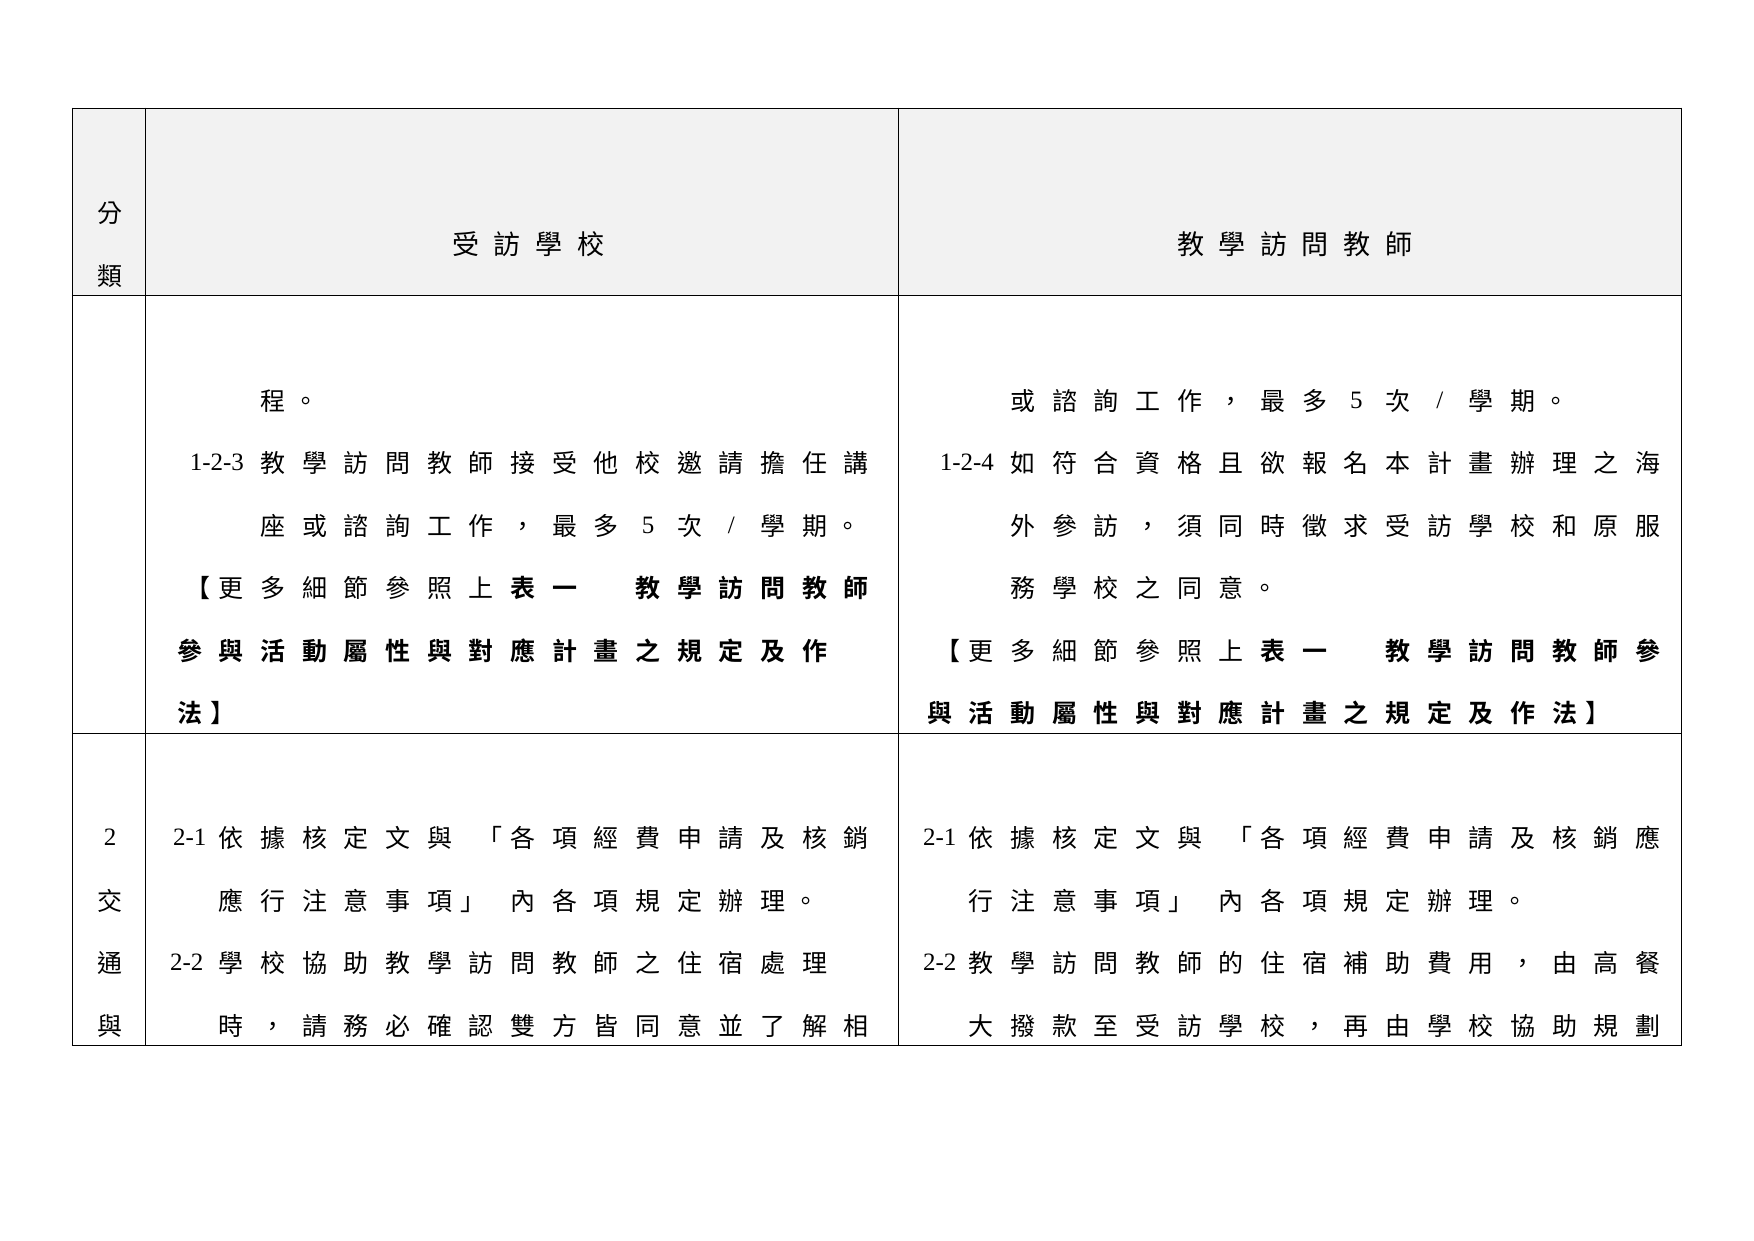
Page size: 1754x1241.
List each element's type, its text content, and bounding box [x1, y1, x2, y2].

table_cell 2 交通與 [73, 734, 145, 1045]
table_cell 2-1依據核定文與「各項經費申請及核銷應行注意事項」內各項規定辦理。 2-2教學訪問教師的住宿補助費用，由高餐大撥款至受訪學校，再由學校協助規劃 [899, 734, 1681, 1045]
table_header 分類 [73, 109, 145, 295]
table_header 教學訪問教師 [899, 109, 1681, 295]
table_cell 2-1依據核定文與「各項經費申請及核銷應行注意事項」內各項規定辦理。 2-2 學校協助教學訪問教師之住宿處理時，請務必確認雙方皆同意並了解相 [146, 734, 898, 1045]
table_header 受訪學校 [146, 109, 898, 295]
table_cell 或諮詢工作，最多5次/學期。 1-2-4如符合資格且欲報名本計畫辦理之海外參訪，須同時徵求受訪學校和原服務學校之同意。 【更多細節參照上表一 教學訪問教師參與活動屬性與對應計畫之規定及作法】 [899, 296, 1681, 732]
table_cell 程。 1-2-3教學訪問教師接受他校邀請擔任講座或諮詢工作，最多5次/學期。 【更多細節參照上表一 教學訪問教師參與活動屬性與對應計畫之規定及作法】 [146, 296, 898, 732]
table_cell [73, 296, 145, 732]
